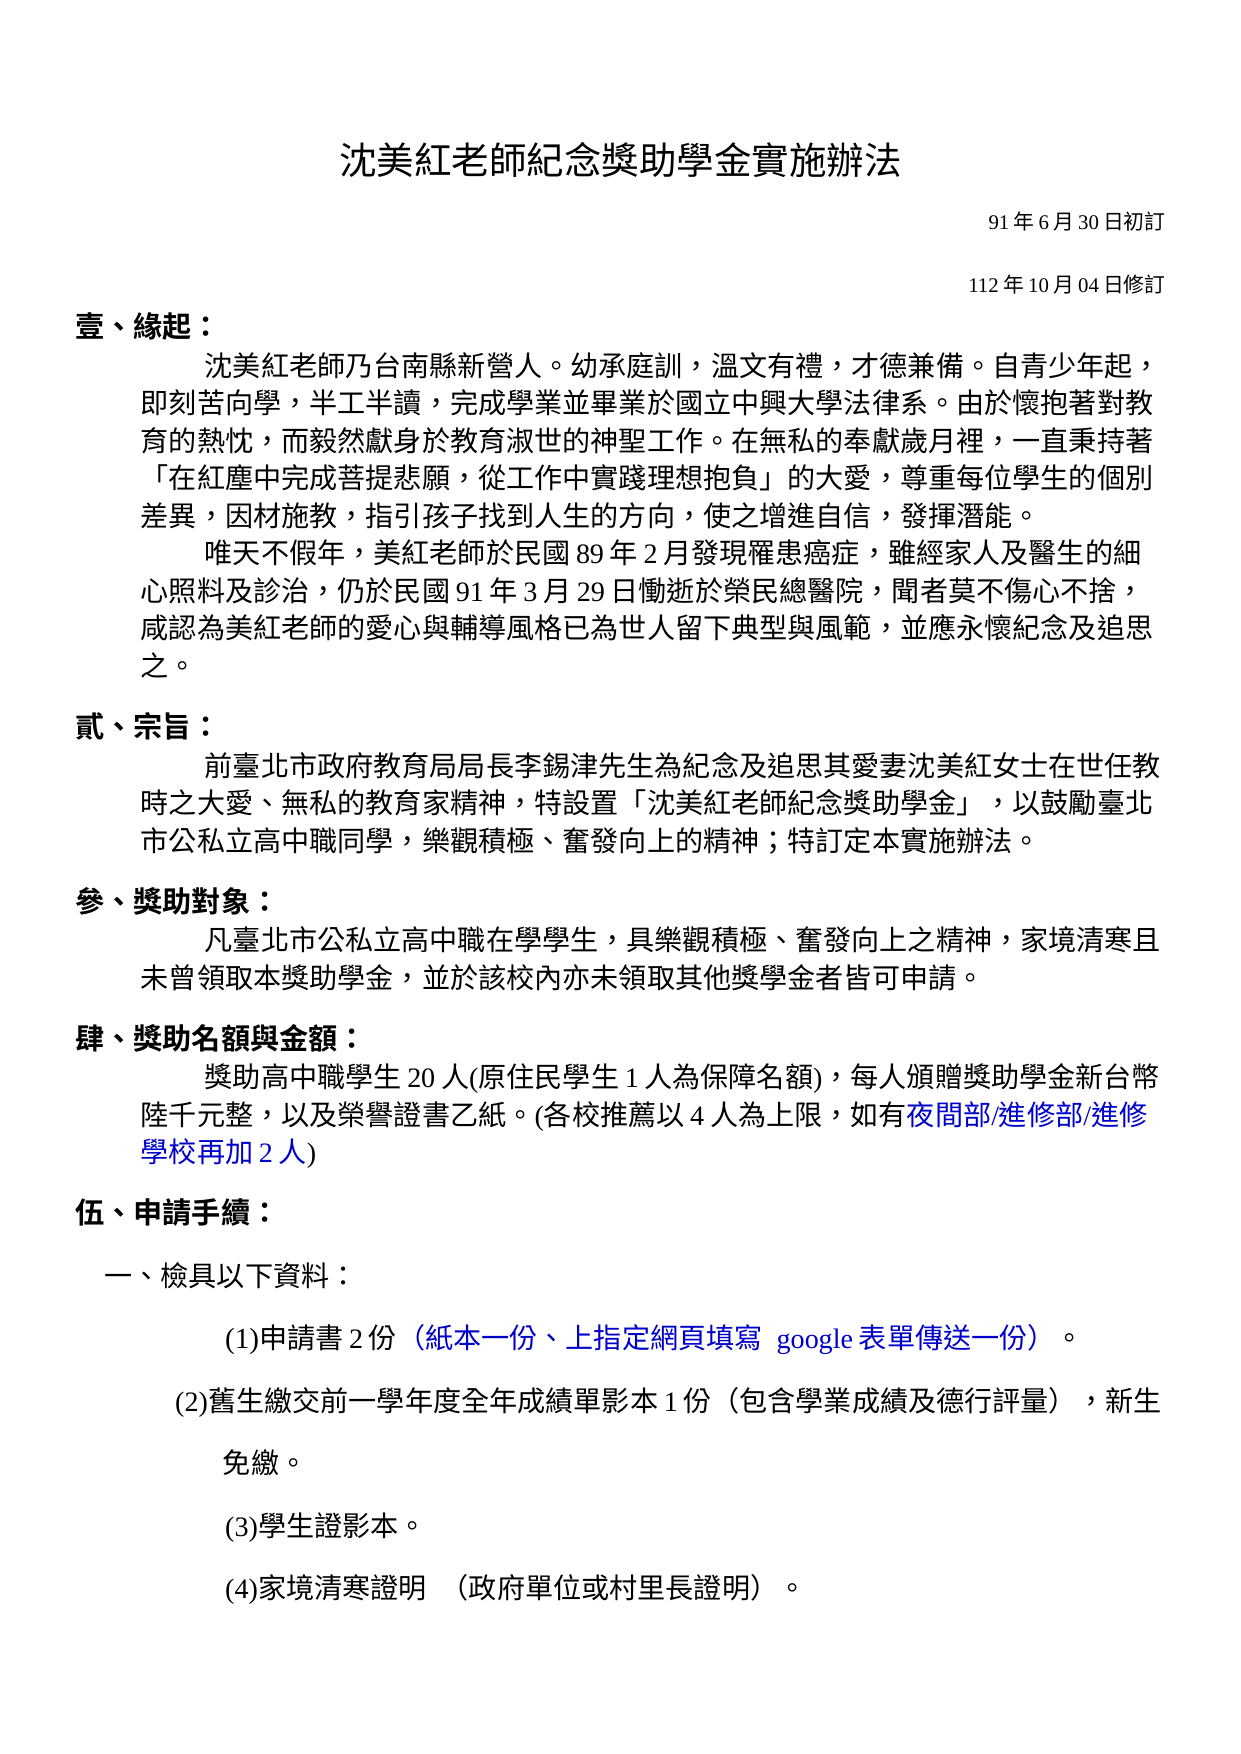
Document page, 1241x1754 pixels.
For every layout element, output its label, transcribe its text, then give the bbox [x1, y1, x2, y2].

text 獎助高中職學生20人(原住民學生1人為保障名額)，每人頒贈獎助學金新台幣陸千元整，以及榮譽證書乙紙。(各校推薦以4人為上限，如有夜間部/進修部/進修學校再加2人) [141, 1058, 1165, 1170]
text 前臺北市政府教育局局長李錫津先生為紀念及追思其愛妻沈美紅女士在世任教時之大愛、無私的教育家精神，特設置「沈美紅老師紀念獎助學金」，以鼓勵臺北市公私立高中職同學，樂觀積極、奮發向上的精神；特訂定本實施辦法。 [141, 746, 1165, 858]
text 唯天不假年，美紅老師於民國89年2月發現罹患癌症，雖經家人及醫生的細心照料及診治，仍於民國91年3月29日慟逝於榮民總醫院，聞者莫不傷心不捨，咸認為美紅老師的愛心與輔導風格已為世人留下典型與風範，並應永懷紀念及追思之。 [141, 534, 1165, 684]
text 貳、宗旨： [75, 704, 1165, 746]
text 一、檢具以下資料： [75, 1232, 1165, 1295]
text 伍、申請手續： [75, 1190, 1165, 1232]
text 參、獎助對象： [75, 878, 1165, 921]
list 學生證影本。 [225, 1482, 1165, 1545]
text 壹、緣起： [75, 304, 1165, 346]
text 肆、獎助名額與金額： [75, 1015, 1165, 1058]
text 沈美紅老師乃台南縣新營人。幼承庭訓，溫文有禮，才德兼備。自青少年起，即刻苦向學，半工半讀，完成學業並畢業於國立中興大學法律系。由於懷抱著對教育的熱忱，而毅然獻身於教育淑世的神聖工作。在無私的奉獻歲月裡，一直秉持著「在紅塵中完成菩提悲願，從工作中實踐理想抱負」的大愛，尊重每位學生的個別差異，因材施教，指引孩子找到人生的方向，使之增進自信，發揮潛能。 [141, 346, 1165, 534]
list 舊生繳交前一學年度全年成績單影本1份（包含學業成績及德行評量），新生免繳。 [175, 1357, 1165, 1482]
text 沈美紅老師紀念獎助學金實施辦法 [75, 117, 1165, 179]
text 凡臺北市公私立高中職在學學生，具樂觀積極、奮發向上之精神，家境清寒且未曾領取本獎助學金，並於該校內亦未領取其他獎學金者皆可申請。 [141, 921, 1165, 996]
text 112年10月04日修訂 [75, 242, 1165, 304]
text 91年6月30日初訂 [75, 179, 1165, 242]
list 家境清寒證明 （政府單位或村里長證明）。 [225, 1545, 1165, 1607]
list 申請書2份（紙本一份、上指定網頁填寫 google表單傳送一份）。 [225, 1295, 1165, 1357]
